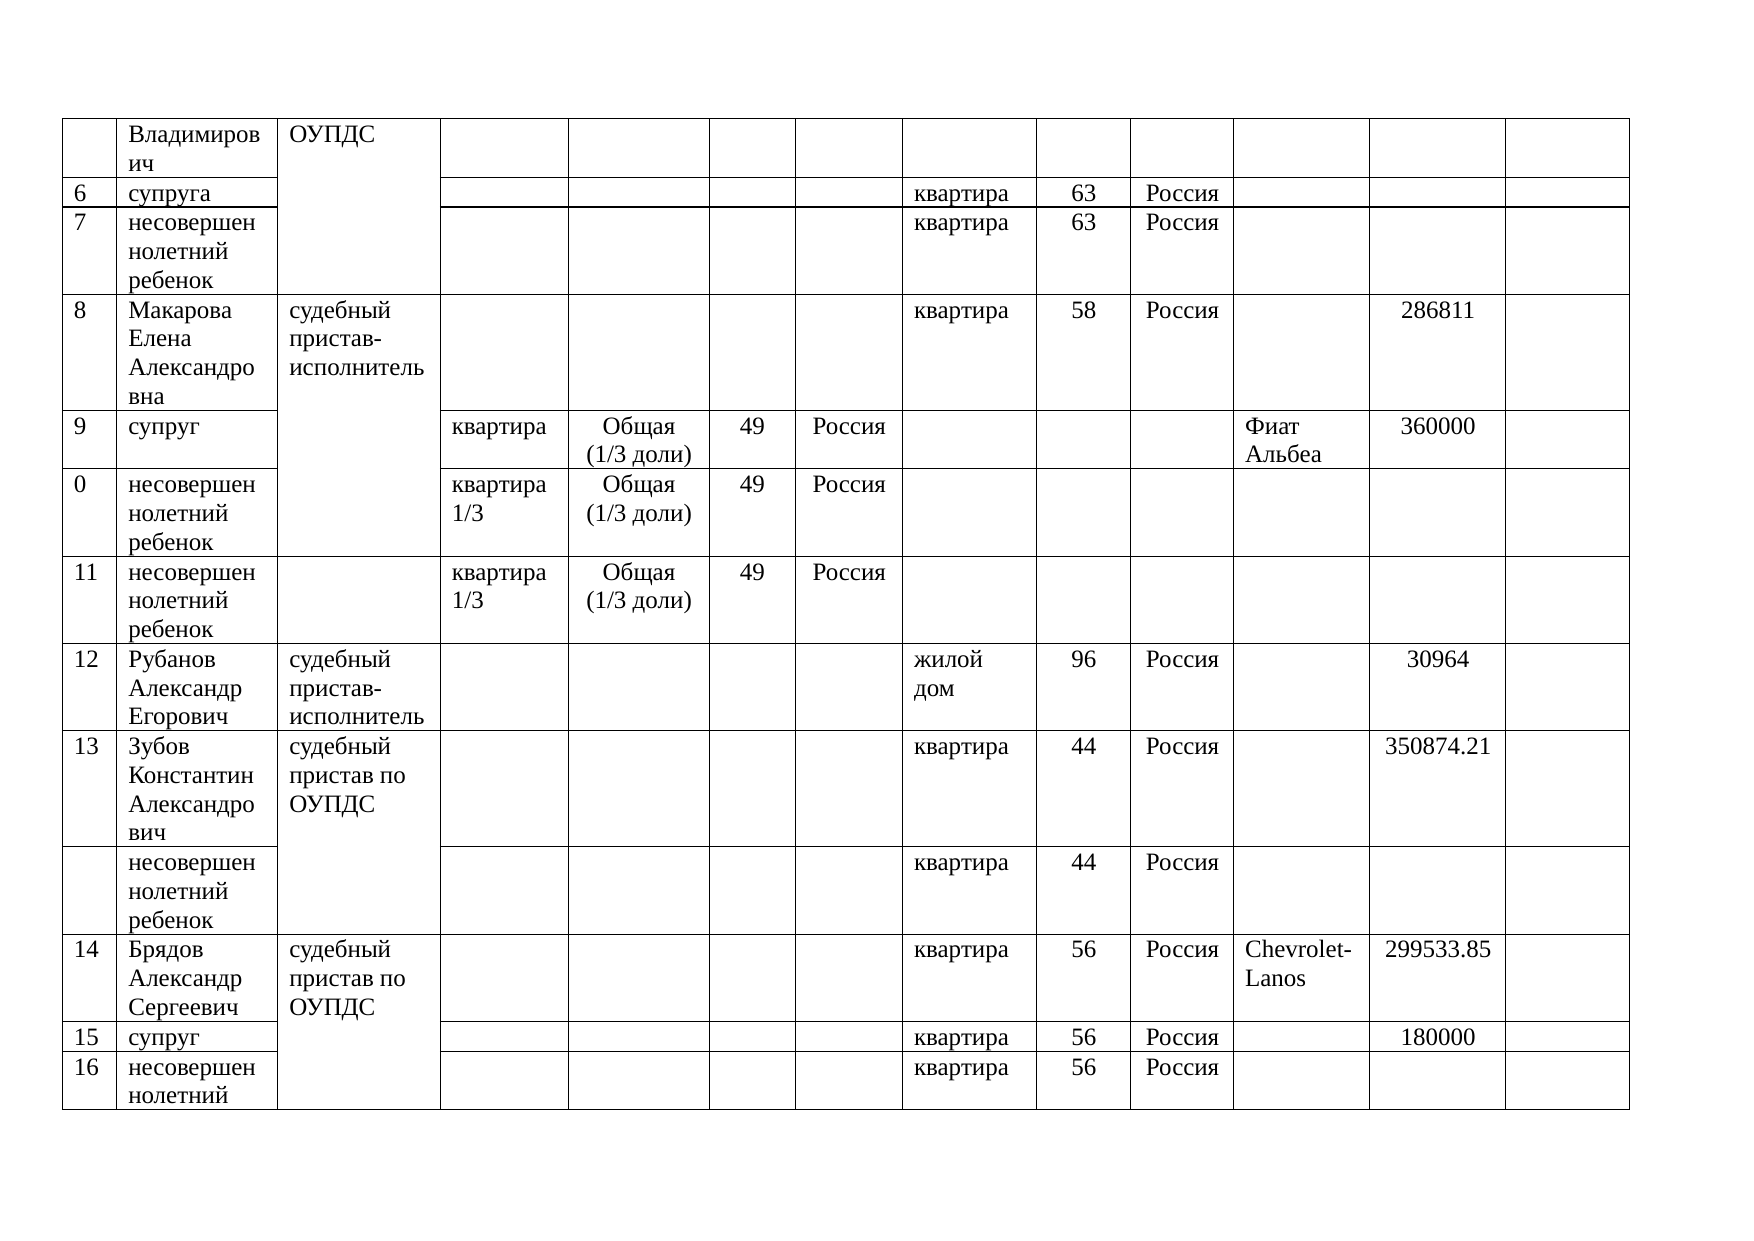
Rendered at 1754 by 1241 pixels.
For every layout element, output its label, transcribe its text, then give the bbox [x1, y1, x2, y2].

table_cell Россия [1131, 935, 1233, 1021]
table_cell квартира [903, 208, 1036, 294]
table_cell [1037, 119, 1130, 177]
table_cell [1234, 1052, 1369, 1109]
table_cell [1131, 557, 1233, 643]
table_cell [1506, 1022, 1629, 1051]
table_cell 7 [63, 208, 116, 294]
table_cell Россия [1131, 178, 1233, 206]
table_cell [1370, 208, 1505, 294]
table_cell 49 [710, 557, 795, 643]
table_cell [710, 295, 795, 410]
table_cell 56 [1037, 1052, 1130, 1109]
table_cell 11 [63, 557, 116, 643]
table_cell квартира [441, 411, 568, 468]
table_cell [1131, 411, 1233, 468]
table_cell судебный пристав-исполнитель [278, 644, 440, 730]
table_cell [1506, 411, 1629, 468]
table_cell [796, 208, 902, 294]
table_cell [441, 731, 568, 846]
table_cell [441, 935, 568, 1021]
table_cell [63, 847, 116, 933]
table_cell [903, 469, 1036, 556]
table_cell жилой дом [903, 644, 1036, 730]
table_cell [710, 1052, 795, 1109]
table_cell [1234, 557, 1369, 643]
table_cell [569, 208, 709, 294]
table_cell [1506, 935, 1629, 1021]
table_cell [1234, 731, 1369, 846]
table_cell [1506, 295, 1629, 410]
table_cell Макарова Елена Александровна [117, 295, 277, 410]
table_cell [903, 557, 1036, 643]
table_cell 6 [63, 178, 116, 206]
table_cell Брядов Александр Сергеевич [117, 935, 277, 1021]
table_cell [569, 847, 709, 933]
table_cell [569, 1022, 709, 1051]
table_cell 16 [63, 1052, 116, 1109]
table_cell [903, 119, 1036, 177]
table_cell Общая (1/3 доли) [569, 411, 709, 468]
table_cell [796, 644, 902, 730]
table_cell [441, 178, 568, 206]
table_cell [796, 1022, 902, 1051]
table_cell [710, 208, 795, 294]
table_cell [1037, 411, 1130, 468]
table_cell [710, 178, 795, 206]
table_cell 12 [63, 644, 116, 730]
table_cell Россия [1131, 1022, 1233, 1051]
table_cell [569, 1052, 709, 1109]
table_cell Рубанов Александр Егорович [117, 644, 277, 730]
table_cell [1234, 208, 1369, 294]
table_cell 49 [710, 411, 795, 468]
table_cell Фиат Альбеа [1234, 411, 1369, 468]
table_cell [710, 644, 795, 730]
table_cell несовершеннолетний ребенок [117, 469, 277, 556]
table_cell [1370, 119, 1505, 177]
table_cell 49 [710, 469, 795, 556]
table_cell Россия [796, 469, 902, 556]
table_cell [1131, 469, 1233, 556]
table_cell квартира [903, 731, 1036, 846]
table_cell [569, 119, 709, 177]
table_cell Россия [1131, 644, 1233, 730]
table_cell [1506, 208, 1629, 294]
table_cell [278, 557, 440, 643]
table_cell [569, 644, 709, 730]
table_cell [796, 731, 902, 846]
table_cell [796, 935, 902, 1021]
table_cell [441, 119, 568, 177]
table_cell [710, 935, 795, 1021]
table_cell [1370, 1052, 1505, 1109]
table_cell 180000 [1370, 1022, 1505, 1051]
table_cell Общая (1/3 доли) [569, 469, 709, 556]
table_cell 63 [1037, 178, 1130, 206]
table_cell [569, 295, 709, 410]
table_cell [796, 847, 902, 933]
table_cell 96 [1037, 644, 1130, 730]
table_cell [1506, 557, 1629, 643]
table_cell 44 [1037, 847, 1130, 933]
table_cell 15 [63, 1022, 116, 1051]
table_cell [796, 295, 902, 410]
table_cell [441, 1052, 568, 1109]
table_cell Россия [796, 411, 902, 468]
table_cell [710, 847, 795, 933]
table_cell 44 [1037, 731, 1130, 846]
table_cell Зубов Константин Александрович [117, 731, 277, 846]
table_cell [1506, 178, 1629, 206]
table_cell [1506, 119, 1629, 177]
table_cell [1037, 469, 1130, 556]
table_cell квартира [903, 178, 1036, 206]
table_cell несовершеннолетний ребенок [117, 208, 277, 294]
table_cell [1234, 295, 1369, 410]
table_cell несовершеннолетний ребенок [117, 847, 277, 933]
table_cell [710, 119, 795, 177]
table_cell [1370, 557, 1505, 643]
table_cell квартира [903, 935, 1036, 1021]
table_cell 360000 [1370, 411, 1505, 468]
table_cell [1370, 847, 1505, 933]
table_cell 350874.21 [1370, 731, 1505, 846]
table_cell 58 [1037, 295, 1130, 410]
table_cell супруг [117, 411, 277, 468]
table_cell 8 [63, 295, 116, 410]
table_cell [1506, 1052, 1629, 1109]
table_cell судебный пристав-исполнитель [278, 295, 440, 556]
table_cell [1234, 119, 1369, 177]
table_cell [441, 644, 568, 730]
table_cell [1506, 469, 1629, 556]
table_cell Россия [1131, 295, 1233, 410]
table_cell ОУПДС [278, 119, 440, 294]
table_cell [441, 295, 568, 410]
table_cell Владимирович [117, 119, 277, 177]
table_cell судебный пристав по ОУПДС [278, 731, 440, 933]
table_cell [1370, 469, 1505, 556]
table_cell [1234, 178, 1369, 206]
table_cell судебный пристав по ОУПДС [278, 935, 440, 1109]
table_cell [710, 1022, 795, 1051]
table_cell 13 [63, 731, 116, 846]
table_cell супруга [117, 178, 277, 206]
table_cell Россия [1131, 208, 1233, 294]
table_cell [1370, 178, 1505, 206]
table_cell Россия [1131, 1052, 1233, 1109]
table_cell [903, 411, 1036, 468]
table_cell 14 [63, 935, 116, 1021]
table_cell супруг [117, 1022, 277, 1051]
table_cell Россия [1131, 731, 1233, 846]
table_cell несовершеннолетний [117, 1052, 277, 1109]
table_cell квартира 1/3 [441, 557, 568, 643]
table_cell 299533.85 [1370, 935, 1505, 1021]
table_cell квартира 1/3 [441, 469, 568, 556]
table_cell [796, 119, 902, 177]
table_cell Chevrolet-Lanos [1234, 935, 1369, 1021]
table_cell 286811 [1370, 295, 1505, 410]
table_cell 63 [1037, 208, 1130, 294]
table_cell [1506, 644, 1629, 730]
table_cell 56 [1037, 1022, 1130, 1051]
table_cell Россия [796, 557, 902, 643]
table_cell 56 [1037, 935, 1130, 1021]
table_cell квартира [903, 1052, 1036, 1109]
table_cell [1234, 469, 1369, 556]
table_cell Общая (1/3 доли) [569, 557, 709, 643]
table_cell Россия [1131, 847, 1233, 933]
table_cell квартира [903, 1022, 1036, 1051]
table_cell квартира [903, 847, 1036, 933]
table_cell [1234, 1022, 1369, 1051]
table_cell [796, 178, 902, 206]
table_cell [1037, 557, 1130, 643]
table_cell [569, 731, 709, 846]
table_cell 0 [63, 469, 116, 556]
table_cell [441, 208, 568, 294]
table_cell [710, 731, 795, 846]
table_cell [63, 119, 116, 177]
table_cell [1234, 847, 1369, 933]
table_cell несовершеннолетний ребенок [117, 557, 277, 643]
table_cell [569, 935, 709, 1021]
table_cell квартира [903, 295, 1036, 410]
table_cell [569, 178, 709, 206]
table_cell [796, 1052, 902, 1109]
table_cell 9 [63, 411, 116, 468]
table_cell 30964 [1370, 644, 1505, 730]
table_cell [1506, 731, 1629, 846]
table_cell [1234, 644, 1369, 730]
table_cell [441, 1022, 568, 1051]
table_cell [1131, 119, 1233, 177]
table_cell [1506, 847, 1629, 933]
table_cell [441, 847, 568, 933]
